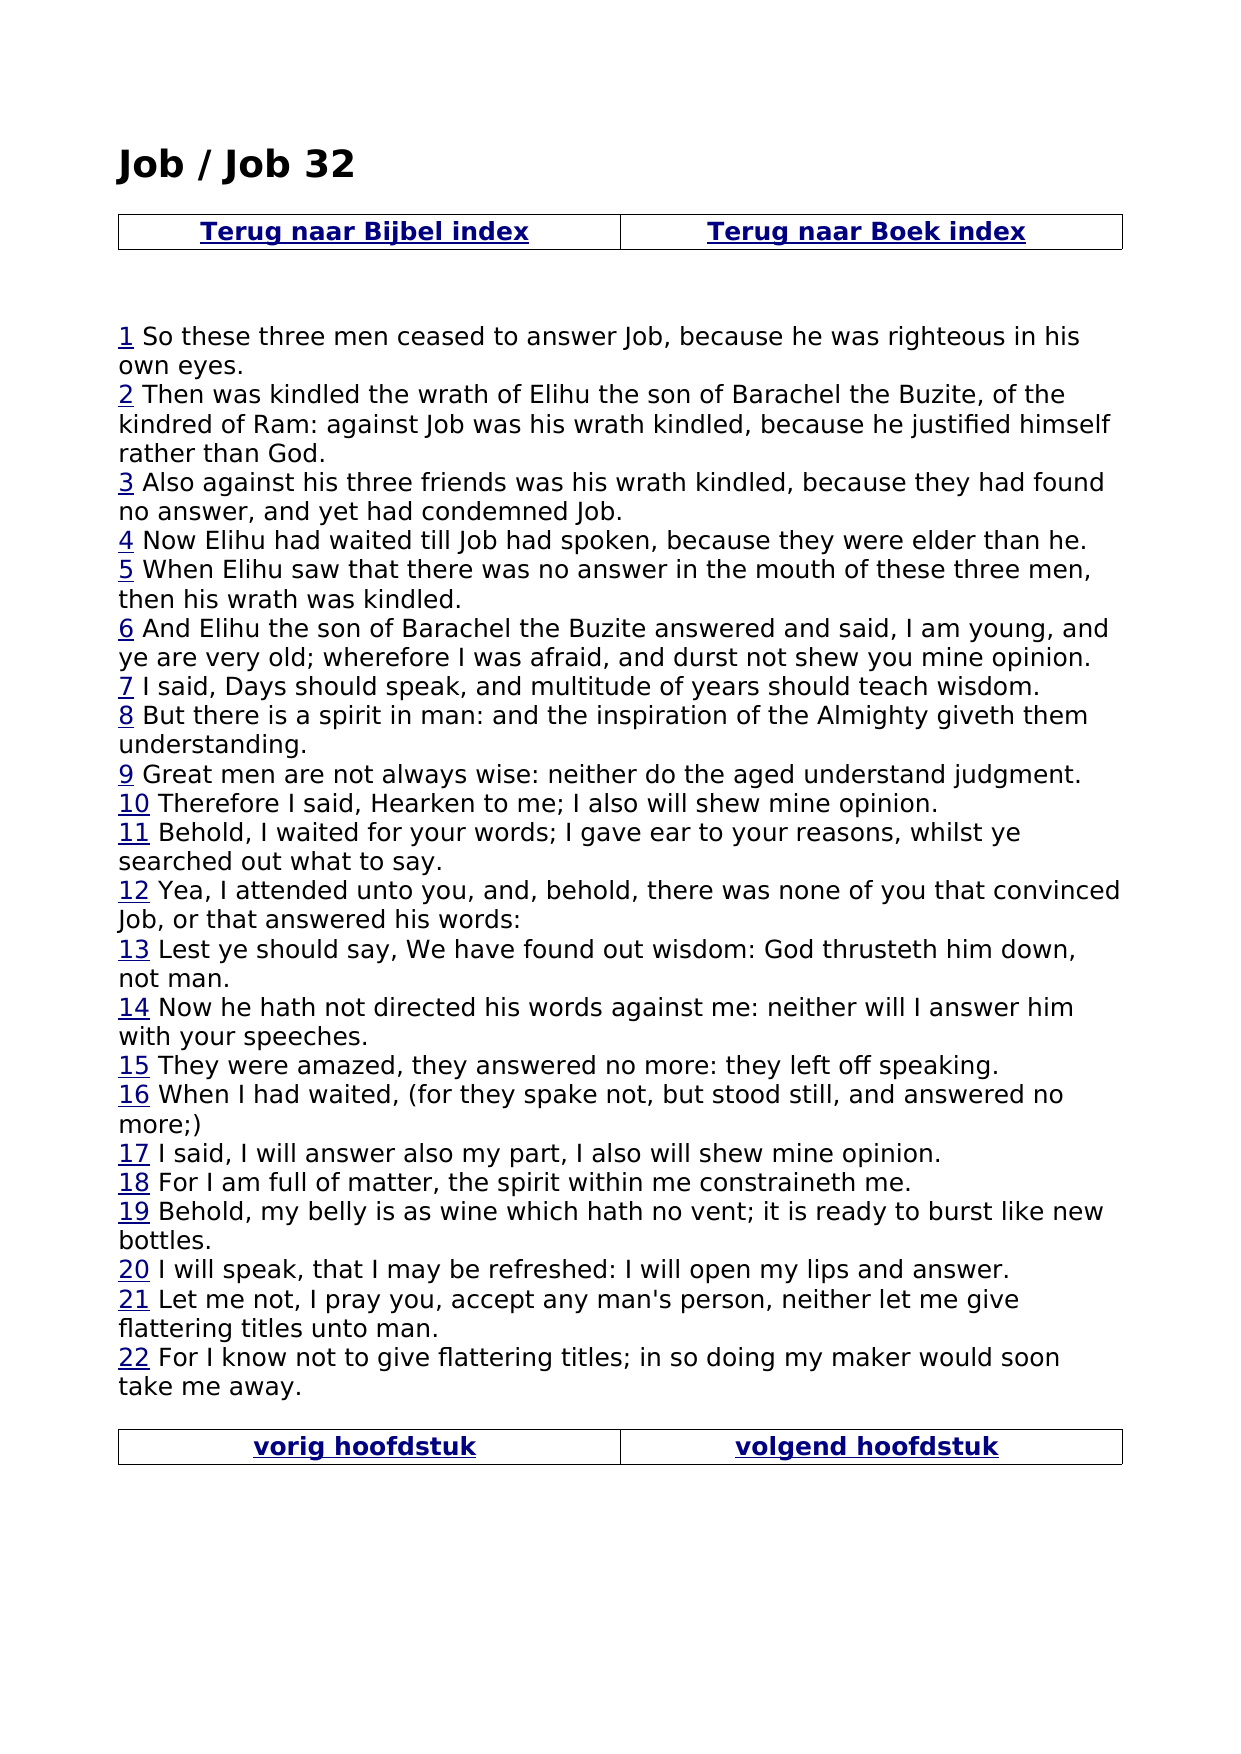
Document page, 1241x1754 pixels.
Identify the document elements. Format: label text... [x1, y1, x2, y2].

table_header vorig hoofdstuk [119, 1430, 620, 1464]
table_header volgend hoofdstuk [621, 1430, 1122, 1464]
table_header Terug naar Bijbel index [119, 215, 620, 249]
text 1 So these three men ceased to answer Job, because he was righteous in his own eyes. 2 Then was kindled the wrath of Elihu the son of Barachel the Buzite, of the kindred of Ram: against Job was his wrath kindled, because he justified himself rather than God. 3 Also against his three friends was his wrath kindled, because they had found no answer, and yet had condemned Job. 4 Now Elihu had waited till Job had spoken, because they were elder than he. 5 When Elihu saw that there was no answer in the mouth of these three men, then his wrath was kindled. 6 And Elihu the son of Barachel the Buzite answered and said, I am young, and ye are very old; wherefore I was afraid, and durst not shew you mine opinion. 7 I said, Days should speak, and multitude of years should teach wisdom. 8 But there is a spirit in man: and the inspiration of the Almighty giveth them understanding. 9 Great men are not always wise: neither do the aged understand judgment. 10 Therefore I said, Hearken to me; I also will shew mine opinion. 11 Behold, I waited for your words; I gave ear to your reasons, whilst ye searched out what to say. 12 Yea, I attended unto you, and, behold, there was none of you that convinced Job, or that answered his words: 13 Lest ye should say, We have found out wisdom: God thrusteth him down, not man. 14 Now he hath not directed his words against me: neither will I answer him with your speeches. 15 They were amazed, they answered no more: they left off speaking. 16 When I had waited, (for they spake not, but stood still, and answered no more;) 17 I said, I will answer also my part, I also will shew mine opinion. 18 For I am full of matter, the spirit within me constraineth me. 19 Behold, my belly is as wine which hath no vent; it is ready to burst like new bottles. 20 I will speak, that I may be refreshed: I will open my lips and answer. 21 Let me not, I pray you, accept any man's person, neither let me give flattering titles unto man. 22 For I know not to give flattering titles; in so doing my maker would soon take me away. [118, 264, 1122, 1402]
subtitle Job / Job 32 [118, 143, 1122, 187]
table_header Terug naar Boek index [621, 215, 1122, 249]
